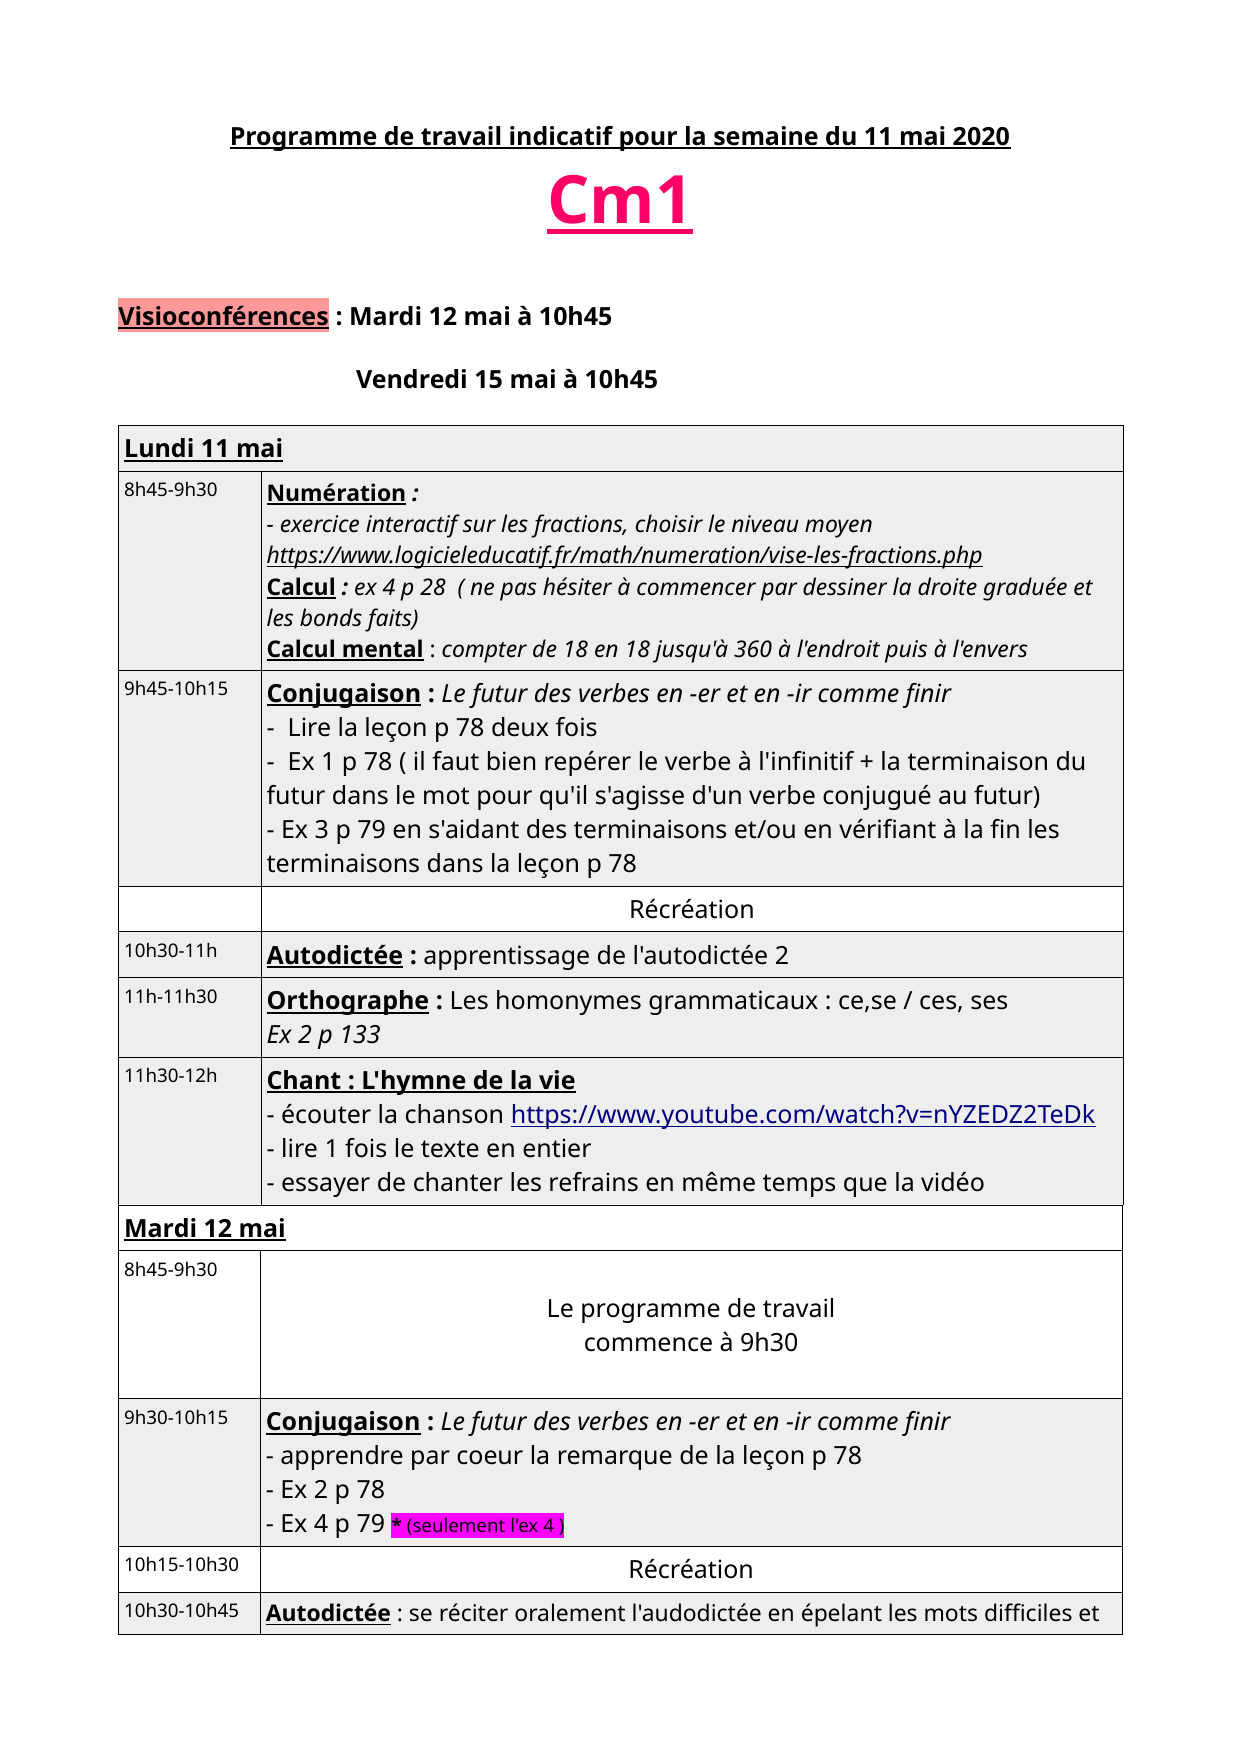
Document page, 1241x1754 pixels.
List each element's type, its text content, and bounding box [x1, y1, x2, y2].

text Visioconférences : Mardi 12 mai à 10h45 [118, 298, 1122, 332]
table_cell Numération : - exercice interactif sur les fractions, choisir le niveau moyen https://www.logicieleducatif.fr/math/numeration/vise-les-fractions.php Calcul : ex 4 p 28 ( ne pas hésiter à commencer par dessiner la droite graduée et les bonds faits) Calcul mental : compter de 18 en 18 jusqu'à 360 à l'endroit puis à l'envers [262, 472, 1123, 670]
text Cm1 [118, 152, 1122, 243]
table_cell Autodictée : apprentissage de l'autodictée 2 [262, 932, 1123, 977]
table_cell 9h30-10h15 [119, 1399, 260, 1546]
table_cell 10h30-10h45 [119, 1593, 260, 1634]
table_cell Conjugaison : Le futur des verbes en -er et en -ir comme finir - Lire la leçon p 78 deux fois - Ex 1 p 78 ( il faut bien repérer le verbe à l'infinitif + la terminaison du futur dans le mot pour qu'il s'agisse d'un verbe conjugué au futur) - Ex 3 p 79 en s'aidant des terminaisons et/ou en vérifiant à la fin les terminaisons dans la leçon p 78 [262, 671, 1123, 886]
table_cell 11h-11h30 [119, 978, 261, 1057]
table_cell [119, 887, 261, 931]
table_cell Autodictée : se réciter oralement l'audodictée en épelant les mots difficiles et [261, 1593, 1122, 1634]
table_cell 8h45-9h30 [119, 472, 261, 670]
table_header Mardi 12 mai [119, 1206, 1122, 1250]
table_header Lundi 11 mai [119, 426, 1123, 471]
table_cell Chant : L'hymne de la vie - écouter la chanson https://www.youtube.com/watch?v=nYZEDZ2TeDk - lire 1 fois le texte en entier - essayer de chanter les refrains en même temps que la vidéo [262, 1058, 1123, 1204]
table_cell 9h45-10h15 [119, 671, 261, 886]
table_cell 11h30-12h [119, 1058, 261, 1204]
text Programme de travail indicatif pour la semaine du 11 mai 2020 [118, 118, 1122, 152]
table_cell Récréation [262, 887, 1123, 931]
table_cell 8h45-9h30 [119, 1251, 260, 1398]
table_cell Récréation [261, 1547, 1122, 1592]
table_cell Conjugaison : Le futur des verbes en -er et en -ir comme finir - apprendre par coeur la remarque de la leçon p 78 - Ex 2 p 78 - Ex 4 p 79 * (seulement l'ex 4 ) [261, 1399, 1122, 1546]
table_cell 10h30-11h [119, 932, 261, 977]
table_cell Orthographe : Les homonymes grammaticaux : ce,se / ces, ses Ex 2 p 133 [262, 978, 1123, 1057]
text Vendredi 15 mai à 10h45 [118, 362, 1122, 396]
table_cell Le programme de travail commence à 9h30 [261, 1251, 1122, 1398]
table_cell 10h15-10h30 [119, 1547, 260, 1592]
